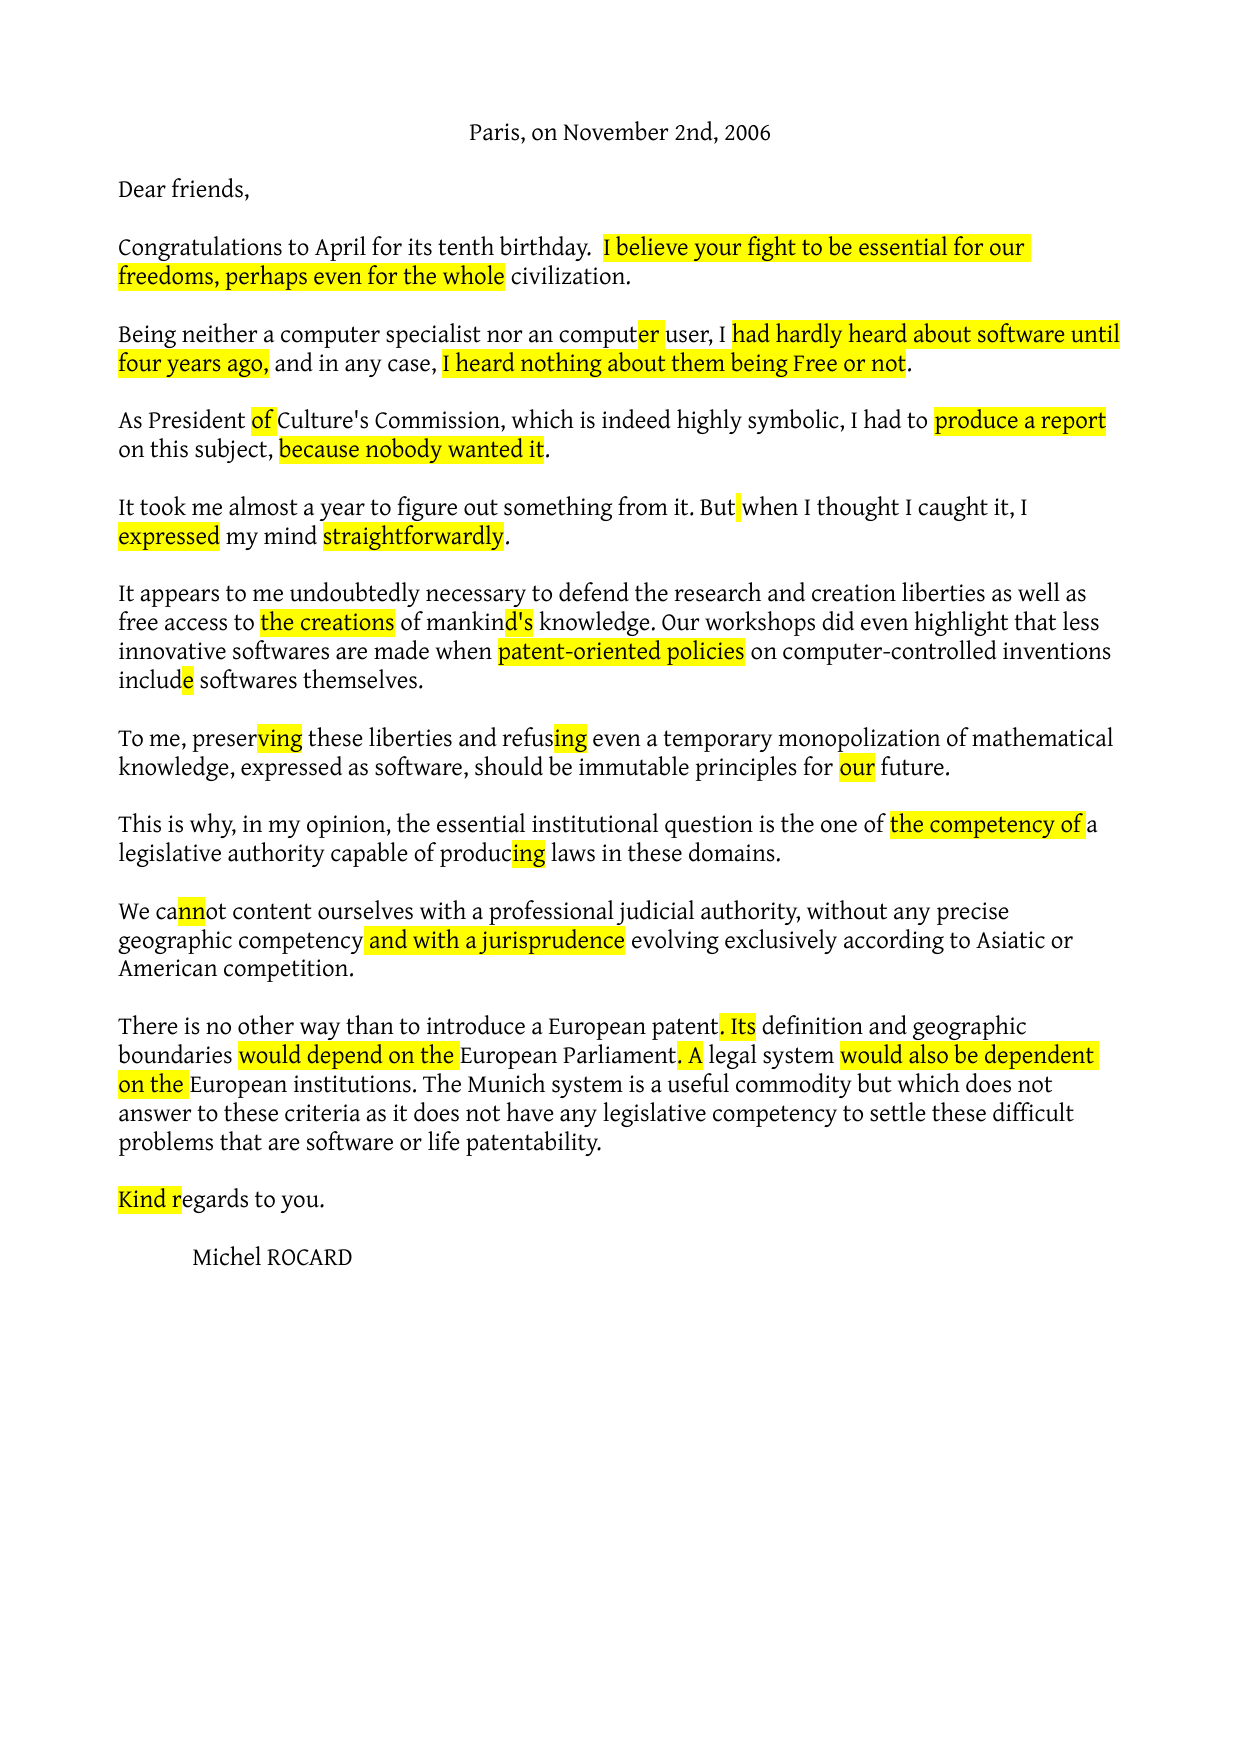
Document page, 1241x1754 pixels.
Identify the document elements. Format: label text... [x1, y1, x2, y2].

text Congratulations to April for its tenth birthday. I believe your fight to be essential for our freedoms, perhaps even for the whole civilization. [118, 233, 1122, 291]
text Being neither a computer specialist nor an computer user, I had hardly heard about software until four years ago, and in any case, I heard nothing about them being Free or not. [118, 320, 1122, 378]
text Kind regards to you. [118, 1186, 1122, 1214]
text There is no other way than to introduce a European patent. Its definition and geographic boundaries would depend on the European Parliament. A legal system would also be dependent on the European institutions. The Munich system is a useful commodity but which does not answer to these criteria as it does not have any legislative competency to settle these difficult problems that are software or life patentability. [118, 1013, 1122, 1157]
text As President of Culture's Commission, which is indeed highly symbolic, I had to produce a report on this subject, because nobody wanted it. [118, 407, 1122, 464]
text Paris, on November 2nd, 2006 [118, 118, 1122, 147]
text This is why, in my opinion, the essential institutional question is the one of the competency of a legislative authority capable of producing laws in these domains. [118, 811, 1122, 868]
text We cannot content ourselves with a professional judicial authority, without any precise geographic competency and with a jurisprudence evolving exclusively according to Asiatic or American competition. [118, 897, 1122, 984]
text Michel ROCARD [118, 1243, 1122, 1272]
text Dear friends, [118, 176, 1122, 205]
text It appears to me undoubtedly necessary to defend the research and creation liberties as well as free access to the creations of mankind's knowledge. Our workshops did even highlight that less innovative softwares are made when patent-oriented policies on computer-controlled inventions include softwares themselves. [118, 580, 1122, 695]
text To me, preserving these liberties and refusing even a temporary monopolization of mathematical knowledge, expressed as software, should be immutable principles for our future. [118, 724, 1122, 782]
text It took me almost a year to figure out something from it. But when I thought I caught it, I expressed my mind straightforwardly. [118, 493, 1122, 551]
